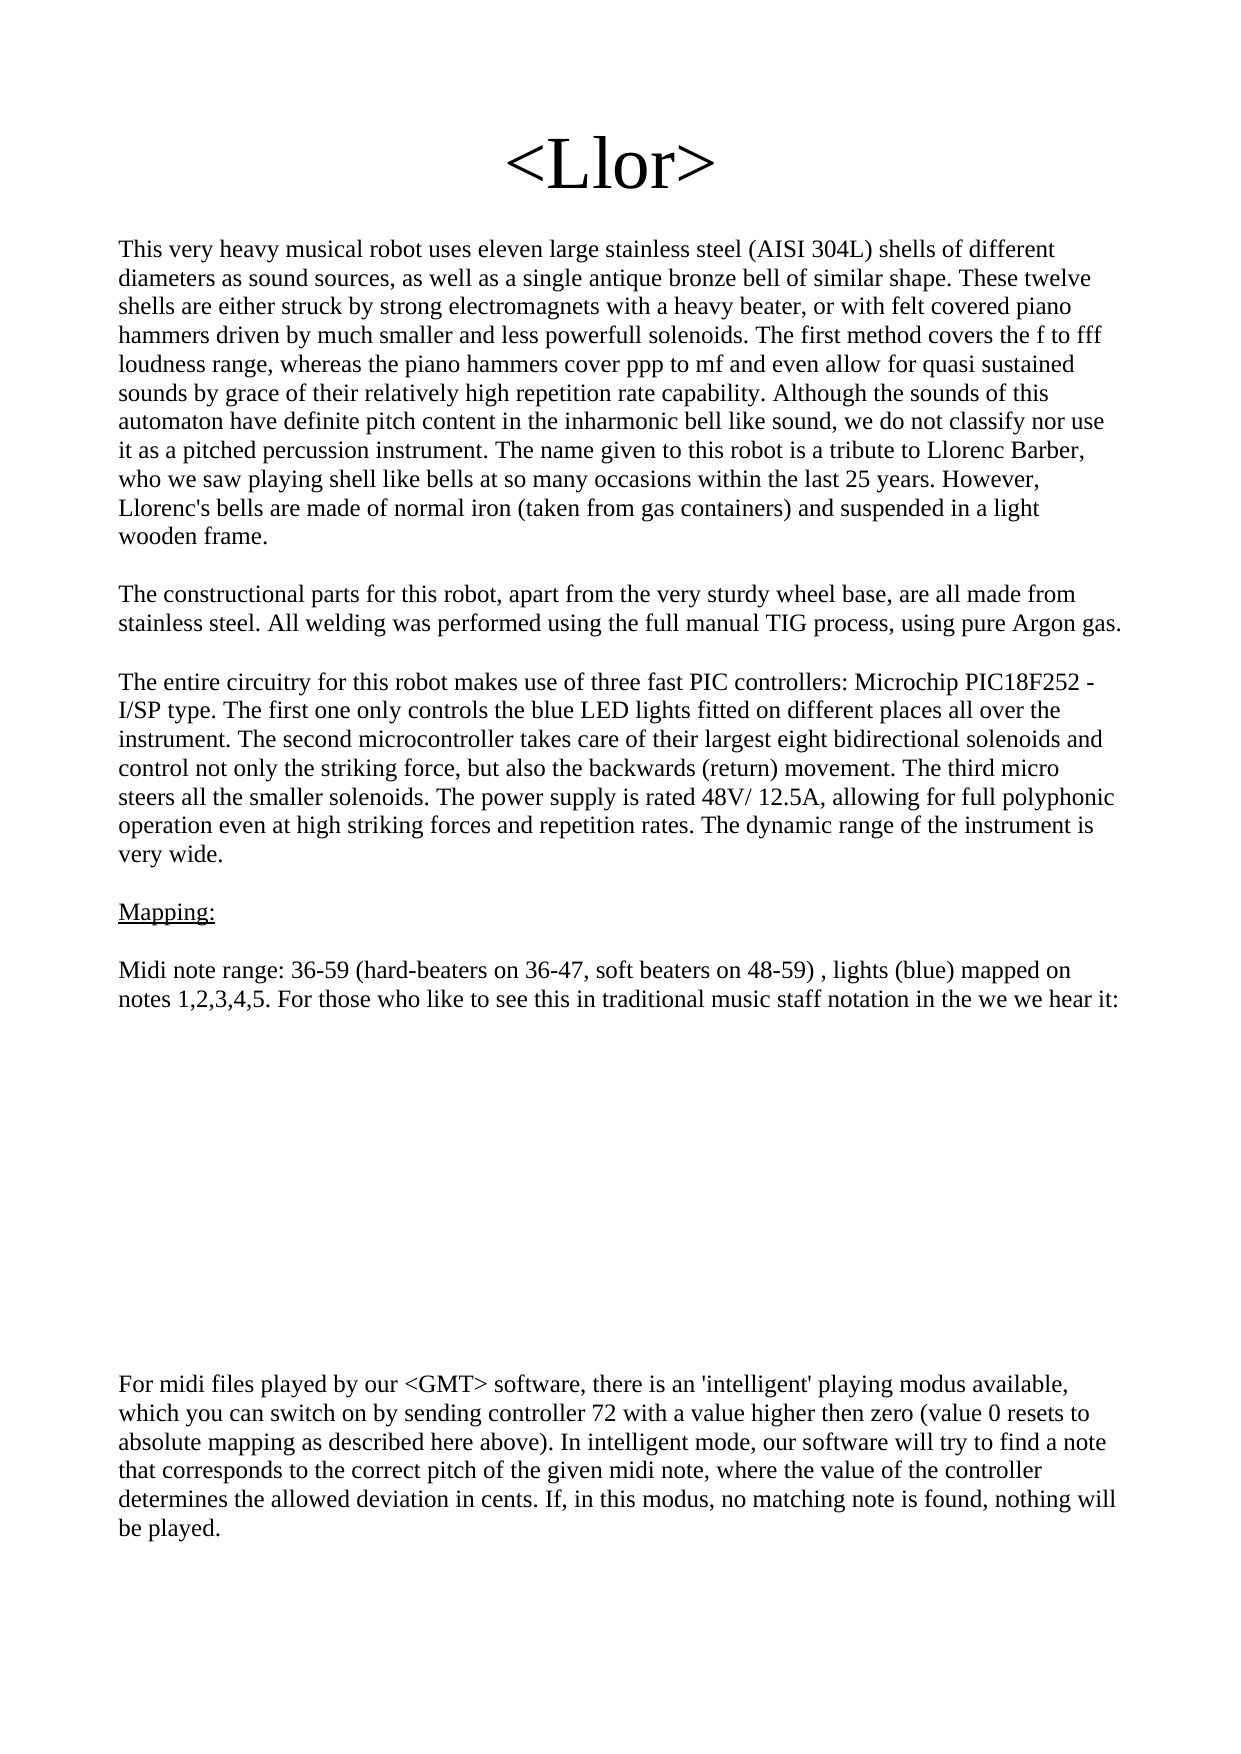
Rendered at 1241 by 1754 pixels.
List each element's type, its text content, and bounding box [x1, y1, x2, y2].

text <Llor> [118, 118, 1122, 204]
text The entire circuitry for this robot makes use of three fast PIC controllers: Microchip PIC18F252 - I/SP type. The first one only controls the blue LED lights fitted on different places all over the instrument. The second microcontroller takes care of their largest eight bidirectional solenoids and control not only the striking force, but also the backwards (return) movement. The third micro steers all the smaller solenoids. The power supply is rated 48V/ 12.5A, allowing for full polyphonic operation even at high striking forces and repetition rates. The dynamic range of the instrument is very wide. [118, 667, 1122, 868]
text For midi files played by our <GMT> software, there is an 'intelligent' playing modus available, which you can switch on by sending controller 72 with a value higher then zero (value 0 resets to absolute mapping as described here above). In intelligent mode, our software will try to find a note that corresponds to the correct pitch of the given midi note, where the value of the controller determines the allowed deviation in cents. If, in this modus, no matching note is found, nothing will be played. [118, 1369, 1122, 1542]
text The constructional parts for this robot, apart from the very sturdy wheel base, are all made from stainless steel. All welding was performed using the full manual TIG process, using pure Argon gas. [118, 579, 1122, 637]
text Midi note range: 36-59 (hard-beaters on 36-47, soft beaters on 48-59) , lights (blue) mapped on notes 1,2,3,4,5. For those who like to see this in traditional music staff notation in the we we hear it: [118, 956, 1122, 1339]
text Mapping: [118, 897, 1122, 926]
text This very heavy musical robot uses eleven large stainless steel (AISI 304L) shells of different diameters as sound sources, as well as a single antique bronze bell of similar shape. These twelve shells are either struck by strong electromagnets with a heavy beater, or with felt covered piano hammers driven by much smaller and less powerfull solenoids. The first method covers the f to fff loudness range, whereas the piano hammers cover ppp to mf and even allow for quasi sustained sounds by grace of their relatively high repetition rate capability. Although the sounds of this automaton have definite pitch content in the inharmonic bell like sound, we do not classify nor use it as a pitched percussion instrument. The name given to this robot is a tribute to Llorenc Barber, who we saw playing shell like bells at so many occasions within the last 25 years. However, Llorenc's bells are made of normal iron (taken from gas containers) and suspended in a light wooden frame. [118, 234, 1122, 550]
